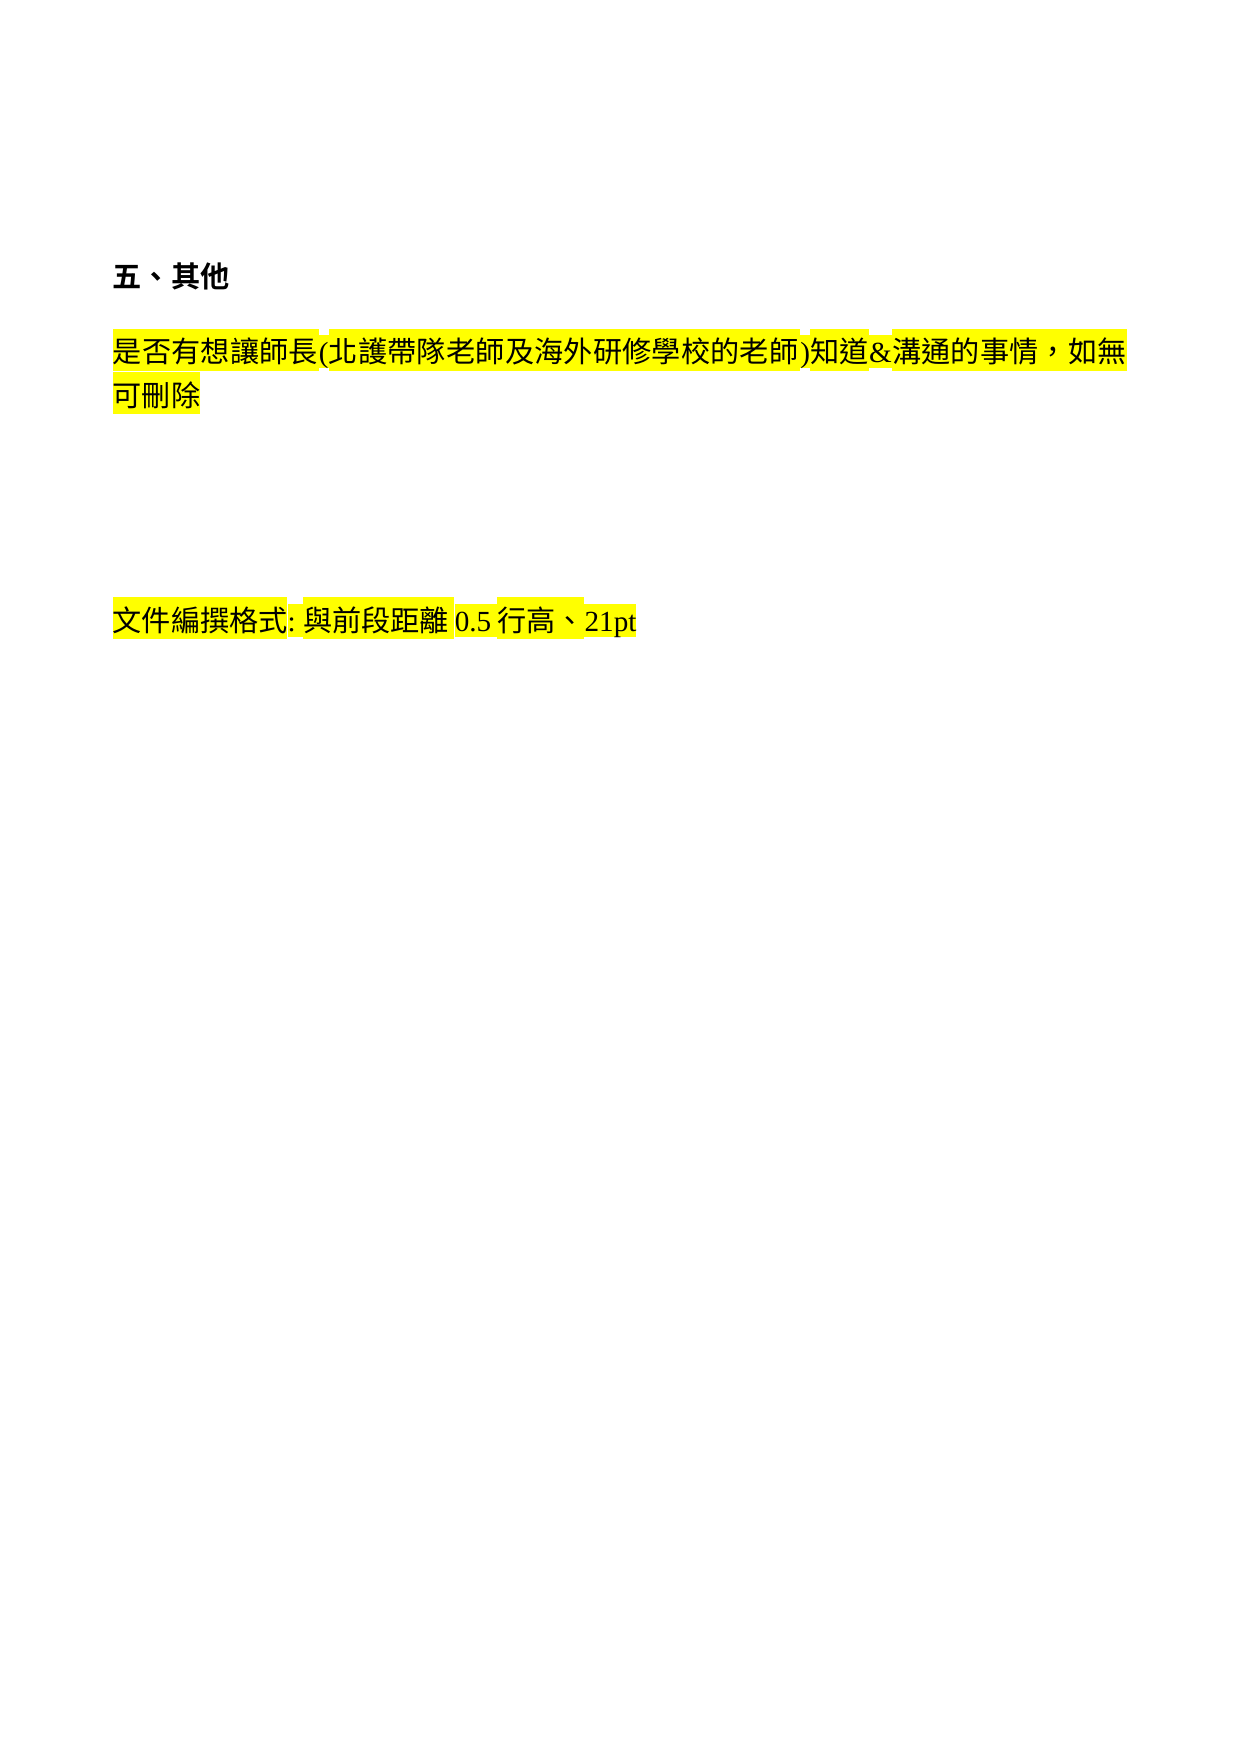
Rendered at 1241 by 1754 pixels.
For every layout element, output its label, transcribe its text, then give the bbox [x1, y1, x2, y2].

text 五、其他 [112, 252, 1128, 296]
text 文件編撰格式: 與前段距離0.5行高、21pt [112, 596, 1128, 639]
text 是否有想讓師長(北護帶隊老師及海外研修學校的老師)知道&溝通的事情，如無可刪除 [112, 327, 1128, 414]
